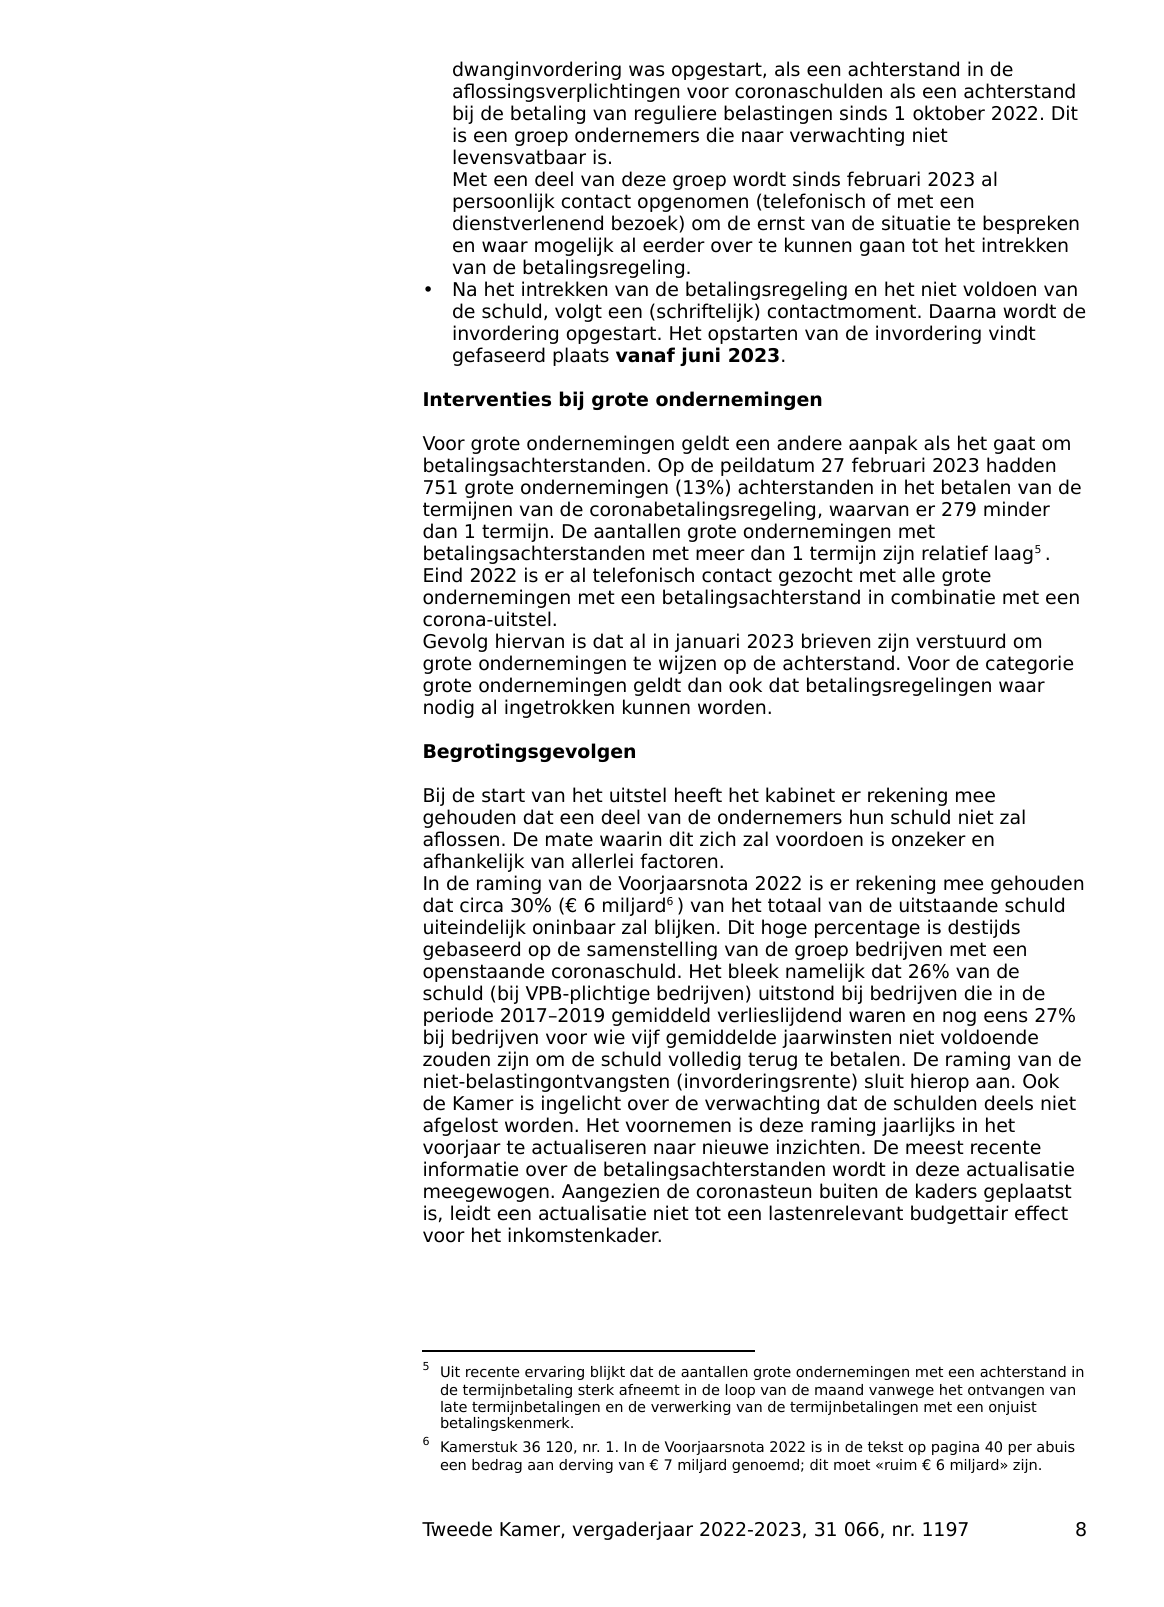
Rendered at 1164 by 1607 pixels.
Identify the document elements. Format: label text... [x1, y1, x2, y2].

text In de raming van de Voorjaarsnota 2022 is er rekening mee gehouden dat circa 30% (€ 6 miljard) van het totaal van de uitstaande schuld uiteindelijk oninbaar zal blijken. Dit hoge percentage is destijds gebaseerd op de samenstelling van de groep bedrijven met een openstaande coronaschuld. Het bleek namelijk dat 26% van de schuld (bij VPB-plichtige bedrijven) uitstond bij bedrijven die in de periode 2017–2019 gemiddeld verlieslijdend waren en nog eens 27% bij bedrijven voor wie vijf gemiddelde jaarwinsten niet voldoende zouden zijn om de schuld volledig terug te betalen. De raming van de niet-belastingontvangsten (invorderingsrente) sluit hierop aan. Ook de Kamer is ingelicht over de verwachting dat de schulden deels niet afgelost worden. Het voornemen is deze raming jaarlijks in het voorjaar te actualiseren naar nieuwe inzichten. De meest recente informatie over de betalingsachterstanden wordt in deze actualisatie meegewogen. Aangezien de coronasteun buiten de kaders geplaatst is, leidt een actualisatie niet tot een lastenrelevant budgettair effect voor het inkomstenkader. [422, 873, 1087, 1247]
text • Na het intrekken van de betalingsregeling en het niet voldoen van de schuld, volgt een (schriftelijk) contactmoment. Daarna wordt de invordering opgestart. Het opstarten van de invordering vindt gefaseerd plaats vanaf juni 2023. [422, 279, 1087, 367]
text Met een deel van deze groep wordt sinds februari 2023 al persoonlijk contact opgenomen (telefonisch of met een dienstverlenend bezoek) om de ernst van de situatie te bespreken en waar mogelijk al eerder over te kunnen gaan tot het intrekken van de betalingsregeling. [452, 169, 1087, 279]
text Gevolg hiervan is dat al in januari 2023 brieven zijn verstuurd om grote ondernemingen te wijzen op de achterstand. Voor de categorie grote ondernemingen geldt dan ook dat betalingsregelingen waar nodig al ingetrokken kunnen worden. [422, 631, 1087, 719]
text Uit recente ervaring blijkt dat de aantallen grote ondernemingen met een achterstand in de termijnbetaling sterk afneemt in de loop van de maand vanwege het ontvangen van late termijnbetalingen en de verwerking van de termijnbetalingen met een onjuist betalingskenmerk. [422, 1360, 1087, 1432]
subtitle Begrotingsgevolgen [422, 741, 1087, 763]
text Kamerstuk 36 120, nr. 1. In de Voorjaarsnota 2022 is in de tekst op pagina 40 per abuis een bedrag aan derving van € 7 miljard genoemd; dit moet «ruim € 6 miljard» zijn. [422, 1435, 1087, 1474]
subtitle Interventies bij grote ondernemingen [422, 389, 1087, 411]
text Bij de start van het uitstel heeft het kabinet er rekening mee gehouden dat een deel van de ondernemers hun schuld niet zal aflossen. De mate waarin dit zich zal voordoen is onzeker en afhankelijk van allerlei factoren. [422, 785, 1087, 873]
text Voor grote ondernemingen geldt een andere aanpak als het gaat om betalingsachterstanden. Op de peildatum 27 februari 2023 hadden 751 grote ondernemingen (13%) achterstanden in het betalen van de termijnen van de coronabetalingsregeling, waarvan er 279 minder dan 1 termijn. De aantallen grote ondernemingen met betalingsachterstanden met meer dan 1 termijn zijn relatief laag. Eind 2022 is er al telefonisch contact gezocht met alle grote ondernemingen met een betalingsachterstand in combinatie met een corona-uitstel. [422, 433, 1087, 631]
text dwanginvordering was opgestart, als een achterstand in de aflossingsverplichtingen voor coronaschulden als een achterstand bij de betaling van reguliere belastingen sinds 1 oktober 2022. Dit is een groep ondernemers die naar verwachting niet levensvatbaar is. [452, 59, 1087, 169]
